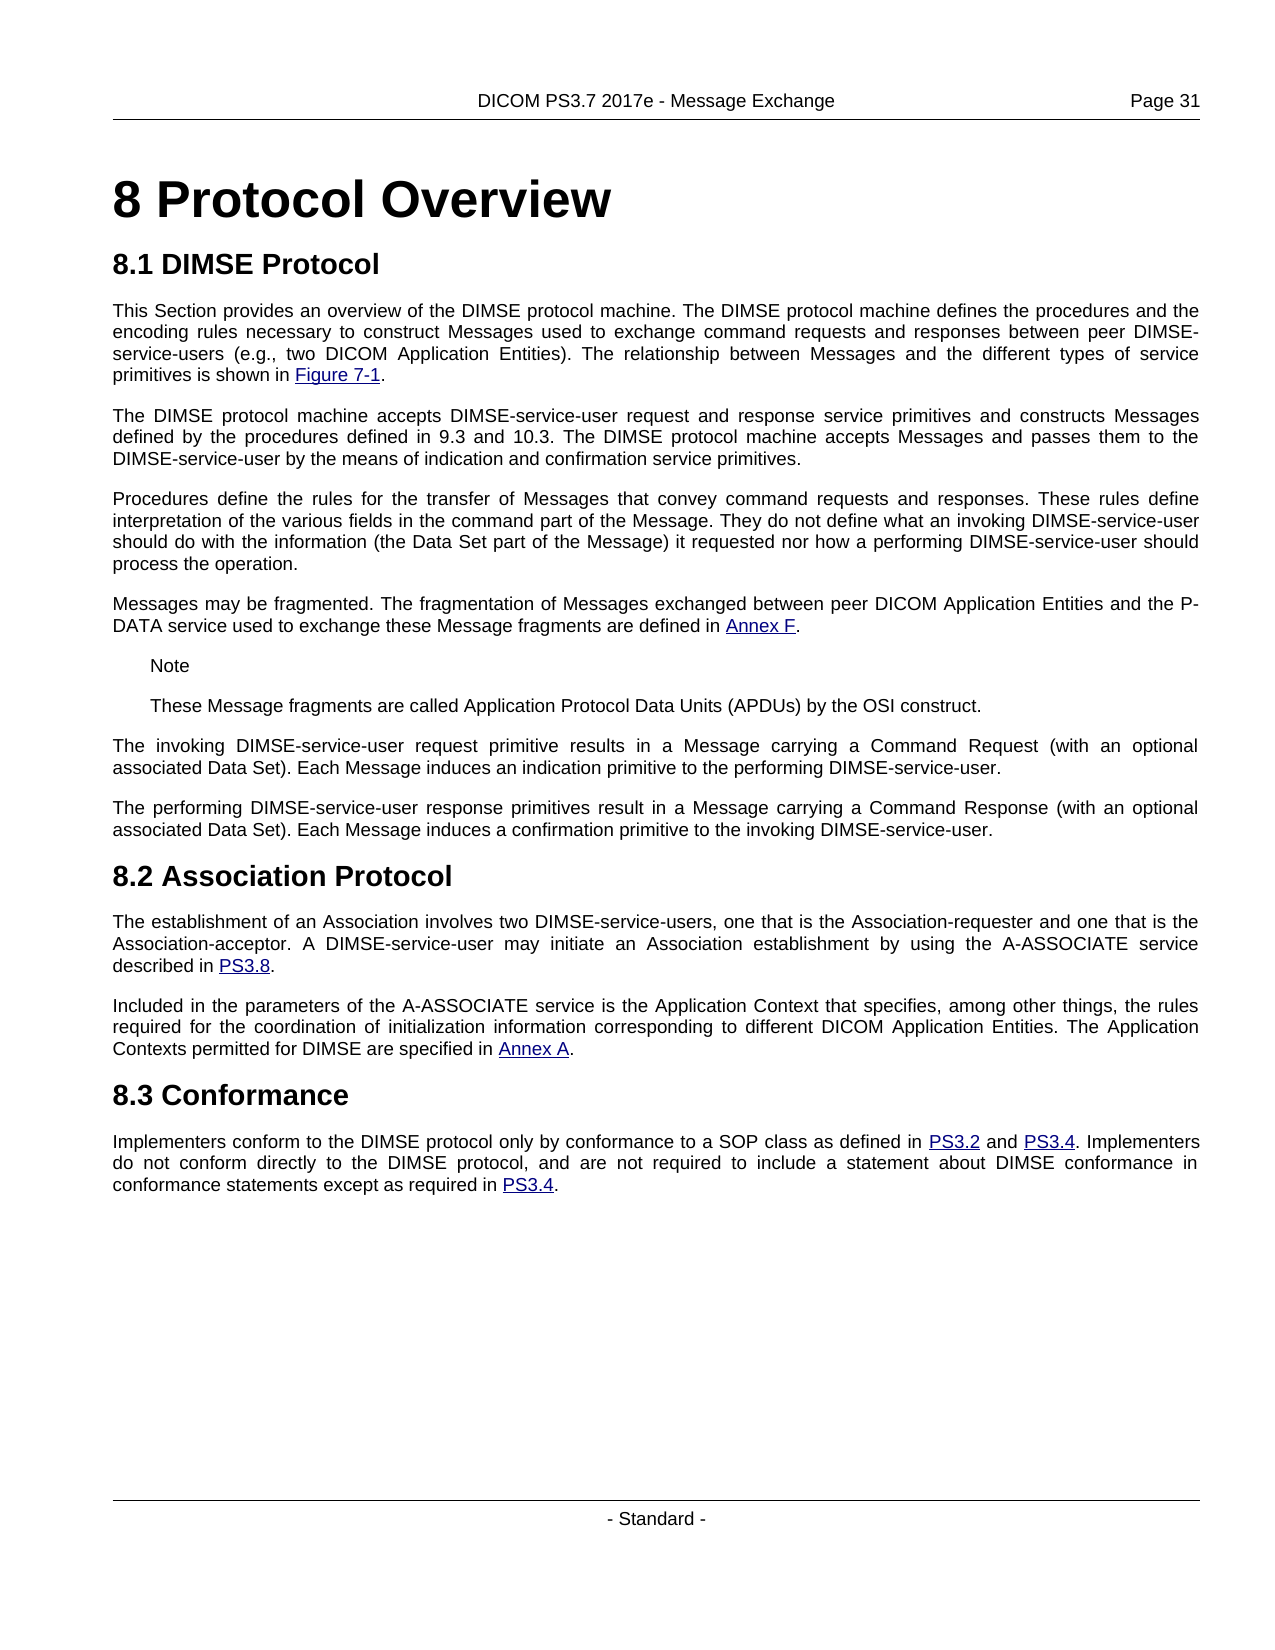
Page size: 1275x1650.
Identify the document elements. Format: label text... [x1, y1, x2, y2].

text Procedures define the rules for the transfer of Messages that convey command requests and responses. These rules define interpretation of the various fields in the command part of the Message. They do not define what an invoking DIMSE-service-user should do with the information (the Data Set part of the Message) it requested nor how a performing DIMSE-service-user should process the operation. [112, 488, 1200, 574]
text Messages may be fragmented. The fragmentation of Messages exchanged between peer DICOM Application Entities and the P-DATA service used to exchange these Message fragments are defined in Annex F. [112, 593, 1200, 636]
text 8.1 DIMSE Protocol [112, 247, 1200, 281]
text This Section provides an overview of the DIMSE protocol machine. The DIMSE protocol machine defines the procedures and the encoding rules necessary to construct Messages used to exchange command requests and responses between peer DIMSE-service-users (e.g., two DICOM Application Entities). The relationship between Messages and the different types of service primitives is shown in Figure 7-1. [112, 299, 1200, 386]
text 8 Protocol Overview [112, 169, 1200, 228]
text The DIMSE protocol machine accepts DIMSE-service-user request and response service primitives and constructs Messages defined by the procedures defined in 9.3 and 10.3. The DIMSE protocol machine accepts Messages and passes them to the DIMSE-service-user by the means of indication and confirmation service primitives. [112, 404, 1200, 469]
text Included in the parameters of the A-ASSOCIATE service is the Application Context that specifies, among other things, the rules required for the coordination of initialization information corresponding to different DICOM Application Entities. The Application Contexts permitted for DIMSE are specified in Annex A. [112, 995, 1200, 1059]
text The establishment of an Association involves two DIMSE-service-users, one that is the Association-requester and one that is the Association-acceptor. A DIMSE-service-user may initiate an Association establishment by using the A-ASSOCIATE service described in PS3.8. [112, 911, 1200, 976]
text Note [150, 655, 1162, 676]
text The performing DIMSE-service-user response primitives result in a Message carrying a Command Response (with an optional associated Data Set). Each Message induces a confirmation primitive to the invoking DIMSE-service-user. [112, 797, 1200, 840]
text 8.2 Association Protocol [112, 859, 1200, 893]
text These Message fragments are called Application Protocol Data Units (APDUs) by the OSI construct. [150, 695, 1162, 717]
text The invoking DIMSE-service-user request primitive results in a Message carrying a Command Request (with an optional associated Data Set). Each Message induces an indication primitive to the performing DIMSE-service-user. [112, 735, 1200, 778]
text 8.3 Conformance [112, 1078, 1200, 1112]
text Implementers conform to the DIMSE protocol only by conformance to a SOP class as defined in PS3.2 and PS3.4. Implementers do not conform directly to the DIMSE protocol, and are not required to include a statement about DIMSE conformance in conformance statements except as required in PS3.4. [112, 1131, 1200, 1195]
